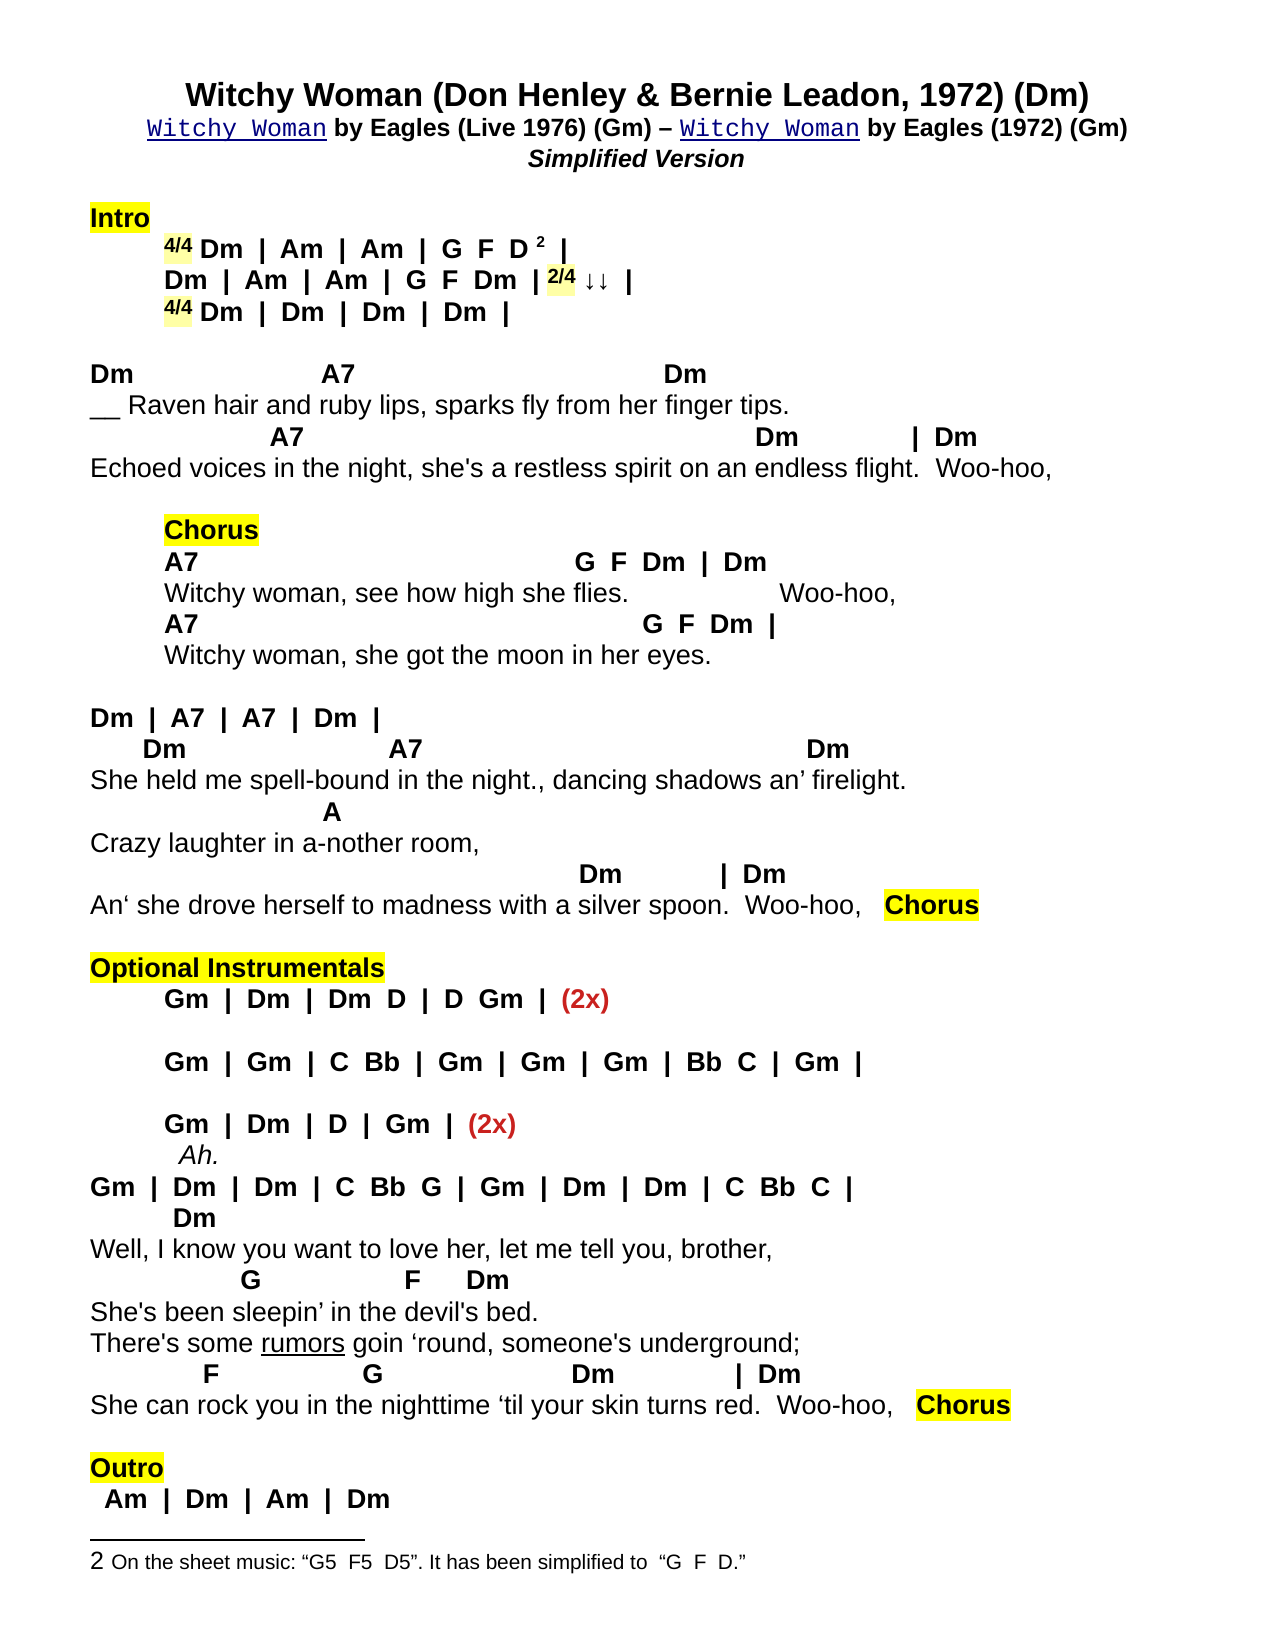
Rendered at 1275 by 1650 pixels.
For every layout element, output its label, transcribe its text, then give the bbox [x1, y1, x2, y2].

text Dm A7 Dm [90, 358, 1185, 389]
text A7 G F Dm | [164, 608, 1185, 639]
text Gm | Dm | Dm | C Bb G | Gm | Dm | Dm | C Bb C | [90, 1171, 1185, 1202]
text __ Raven hair and ruby lips, sparks fly from her finger tips. [90, 389, 1185, 421]
text Dm [90, 1202, 1185, 1233]
text Chorus [164, 514, 1185, 546]
text A7 Dm | Dm [90, 421, 1185, 452]
text Dm | Dm [90, 858, 1185, 889]
text Witchy woman, see how high she flies. Woo-hoo, [164, 577, 1185, 608]
text She can rock you in the nighttime ‘til your skin turns red. Woo-hoo, Chorus [90, 1389, 1185, 1421]
text Gm | Gm | C Bb | Gm | Gm | Gm | Bb C | Gm | [164, 1046, 1185, 1077]
text Ah. [164, 1139, 1185, 1171]
text Dm A7 Dm [90, 733, 1185, 764]
text Gm | Dm | Dm D | D Gm | (2x) [164, 983, 1185, 1014]
text She held me spell-bound in the night., dancing shadows an’ firelight. [90, 764, 1185, 796]
text Optional Instrumentals [90, 952, 1185, 983]
text Intro [90, 202, 1185, 233]
text She's been sleepin’ in the devil's bed. There's some rumors goin ‘round, someone's underground; [90, 1296, 1185, 1358]
text On the sheet music: “G5 F5 D5”. It has been simplified to “G F D.” [90, 1546, 1185, 1575]
text A [90, 796, 1185, 827]
text Dm | Am | Am | G F Dm | 2/4 ↓↓ | [164, 264, 1185, 296]
text F G Dm | Dm [90, 1358, 1185, 1389]
text Echoed voices in the night, she's a restless spirit on an endless flight. Woo-hoo, [90, 452, 1185, 483]
text 4/4 Dm | Am | Am | G F D | [164, 233, 1185, 264]
text Witchy woman, she got the moon in her eyes. [164, 639, 1185, 671]
text G F Dm [90, 1264, 1185, 1296]
text Dm | A7 | A7 | Dm | [90, 702, 1185, 733]
text Outro [90, 1452, 1185, 1483]
text Well, I know you want to love her, let me tell you, brother, [90, 1233, 1185, 1264]
text A7 G F Dm | Dm [164, 546, 1185, 577]
text Simplified Version [90, 144, 1185, 173]
text Witchy Woman (Don Henley & Bernie Leadon, 1972) (Dm) [90, 75, 1185, 113]
text Witchy Woman by Eagles (Live 1976) (Gm) – Witchy Woman by Eagles (1972) (Gm) [90, 113, 1185, 144]
text An‘ she drove herself to madness with a silver spoon. Woo-hoo, Chorus [90, 889, 1185, 921]
text Gm | Dm | D | Gm | (2x) [164, 1108, 1185, 1139]
text Am | Dm | Am | Dm [90, 1483, 1185, 1514]
text 4/4 Dm | Dm | Dm | Dm | [164, 296, 1185, 327]
text Crazy laughter in a-nother room, [90, 827, 1185, 858]
